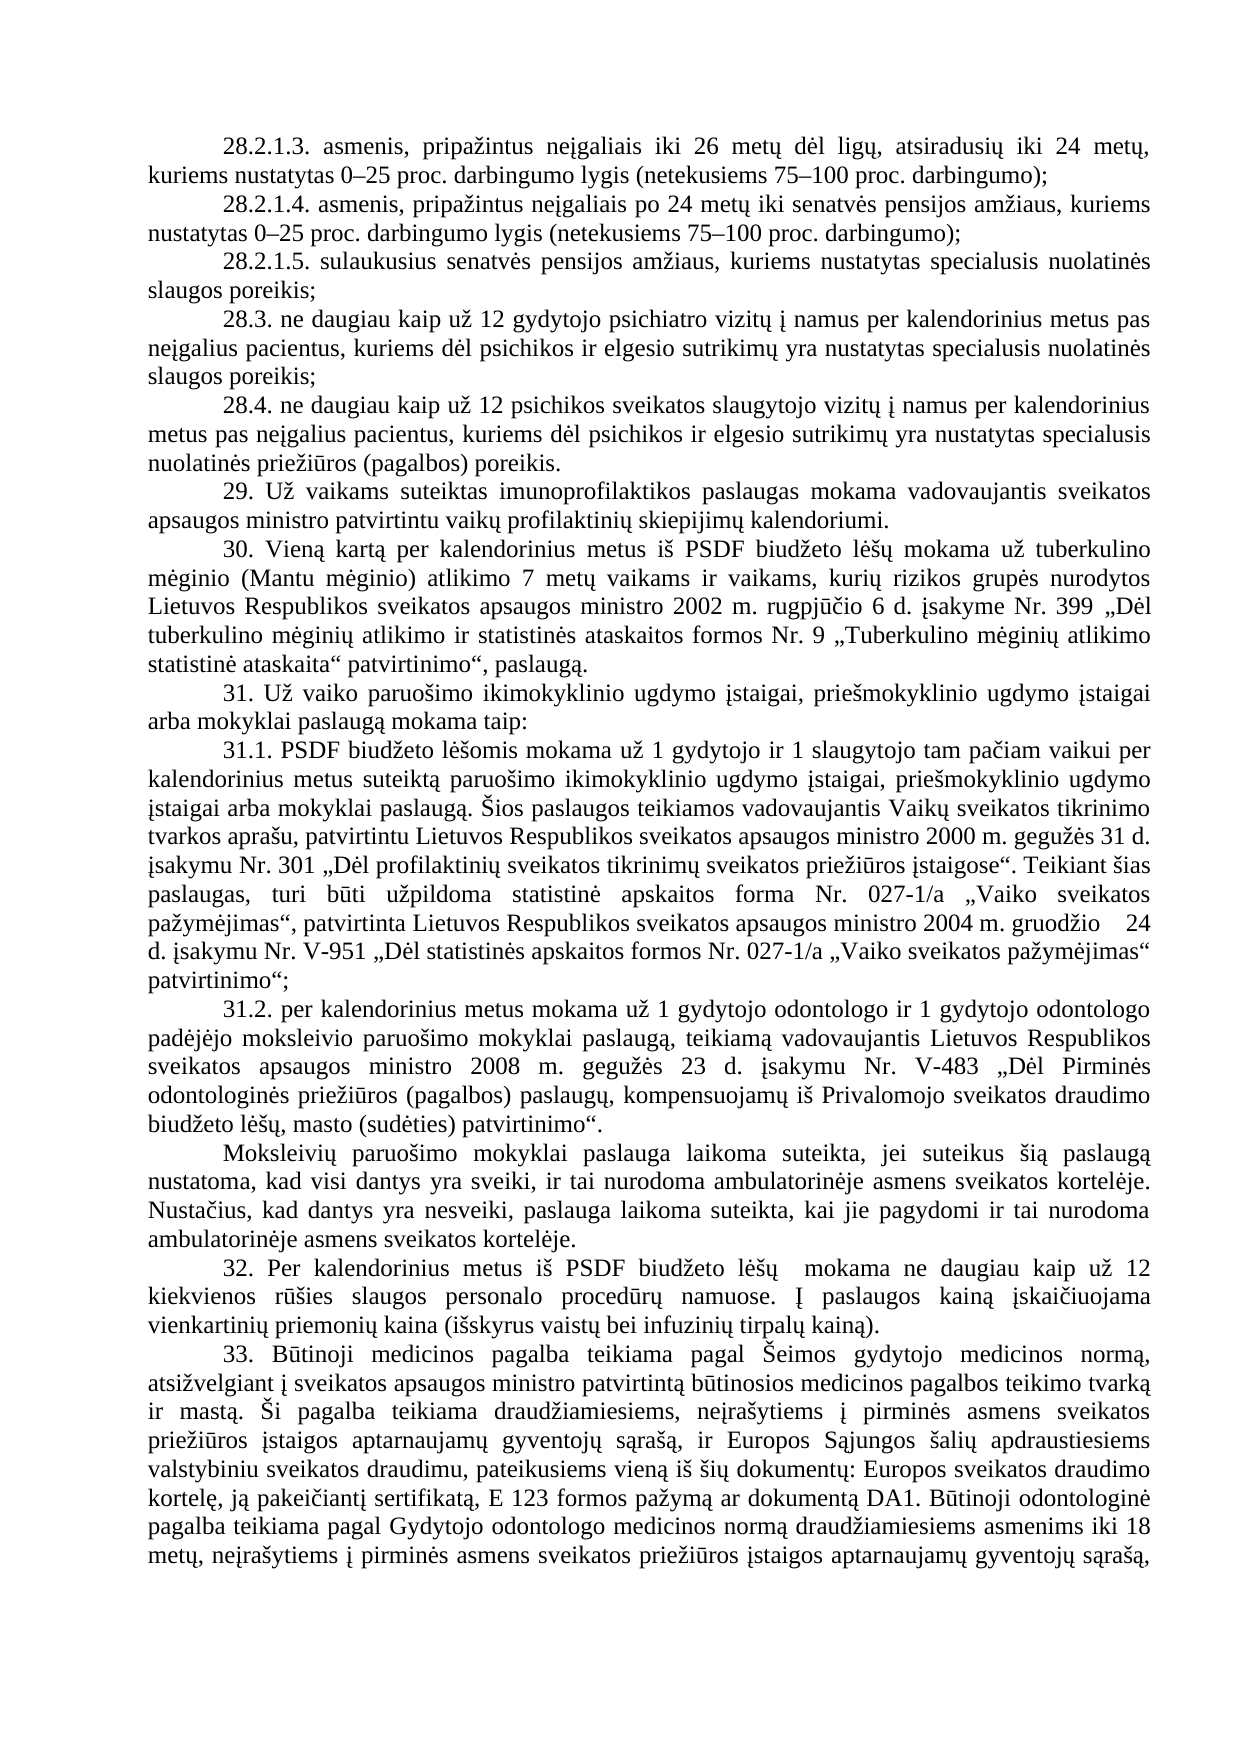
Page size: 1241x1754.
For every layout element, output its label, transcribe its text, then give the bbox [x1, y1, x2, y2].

text Moksleivių paruošimo mokyklai paslauga laikoma suteikta, jei suteikus šią paslaugą nustatoma, kad visi dantys yra sveiki, ir tai nurodoma ambulatorinėje asmens sveikatos kortelėje. Nustačius, kad dantys yra nesveiki, paslauga laikoma suteikta, kai jie pagydomi ir tai nurodoma ambulatorinėje asmens sveikatos kortelėje. [148, 1138, 1152, 1253]
text 31.1. PSDF biudžeto lėšomis mokama už 1 gydytojo ir 1 slaugytojo tam pačiam vaikui per kalendorinius metus suteiktą paruošimo ikimokyklinio ugdymo įstaigai, priešmokyklinio ugdymo įstaigai arba mokyklai paslaugą. Šios paslaugos teikiamos vadovaujantis Vaikų sveikatos tikrinimo tvarkos aprašu, patvirtintu Lietuvos Respublikos sveikatos apsaugos ministro 2000 m. gegužės 31 d. įsakymu Nr. 301 „Dėl profilaktinių sveikatos tikrinimų sveikatos priežiūros įstaigose“. Teikiant šias paslaugas, turi būti užpildoma statistinė apskaitos forma Nr. 027-1/a „Vaiko sveikatos pažymėjimas“, patvirtinta Lietuvos Respublikos sveikatos apsaugos ministro 2004 m. gruodžio 24 d. įsakymu Nr. V-951 „Dėl statistinės apskaitos formos Nr. 027-1/a „Vaiko sveikatos pažymėjimas“ patvirtinimo“; [148, 735, 1152, 994]
text 28.2.1.5. sulaukusius senatvės pensijos amžiaus, kuriems nustatytas specialusis nuolatinės slaugos poreikis; [148, 246, 1152, 304]
text 31. Už vaiko paruošimo ikimokyklinio ugdymo įstaigai, priešmokyklinio ugdymo įstaigai arba mokyklai paslaugą mokama taip: [148, 678, 1152, 735]
text 28.3. ne daugiau kaip už 12 gydytojo psichiatro vizitų į namus per kalendorinius metus pas neįgalius pacientus, kuriems dėl psichikos ir elgesio sutrikimų yra nustatytas specialusis nuolatinės slaugos poreikis; [148, 304, 1152, 390]
text 28.2.1.4. asmenis, pripažintus neįgaliais po 24 metų iki senatvės pensijos amžiaus, kuriems nustatytas 0–25 proc. darbingumo lygis (netekusiems 75–100 proc. darbingumo); [148, 189, 1152, 246]
text 30. Vieną kartą per kalendorinius metus iš PSDF biudžeto lėšų mokama už tuberkulino mėginio (Mantu mėginio) atlikimo 7 metų vaikams ir vaikams, kurių rizikos grupės nurodytos Lietuvos Respublikos sveikatos apsaugos ministro 2002 m. rugpjūčio 6 d. įsakyme Nr. 399 „Dėl tuberkulino mėginių atlikimo ir statistinės ataskaitos formos Nr. 9 „Tuberkulino mėginių atlikimo statistinė ataskaita“ patvirtinimo“, paslaugą. [148, 534, 1152, 678]
text 28.4. ne daugiau kaip už 12 psichikos sveikatos slaugytojo vizitų į namus per kalendorinius metus pas neįgalius pacientus, kuriems dėl psichikos ir elgesio sutrikimų yra nustatytas specialusis nuolatinės priežiūros (pagalbos) poreikis. [148, 390, 1152, 476]
text 29. Už vaikams suteiktas imunoprofilaktikos paslaugas mokama vadovaujantis sveikatos apsaugos ministro patvirtintu vaikų profilaktinių skiepijimų kalendoriumi. [148, 476, 1152, 534]
text 33. Būtinoji medicinos pagalba teikiama pagal Šeimos gydytojo medicinos normą, atsižvelgiant į sveikatos apsaugos ministro patvirtintą būtinosios medicinos pagalbos teikimo tvarką ir mastą. Ši pagalba teikiama draudžiamiesiems, neįrašytiems į pirminės asmens sveikatos priežiūros įstaigos aptarnaujamų gyventojų sąrašą, ir Europos Sąjungos šalių apdraustiesiems valstybiniu sveikatos draudimu, pateikusiems vieną iš šių dokumentų: Europos sveikatos draudimo kortelę, ją pakeičiantį sertifikatą, E 123 formos pažymą ar dokumentą DA1. Būtinoji odontologinė pagalba teikiama pagal Gydytojo odontologo medicinos normą draudžiamiesiems asmenims iki 18 metų, neįrašytiems į pirminės asmens sveikatos priežiūros įstaigos aptarnaujamų gyventojų sąrašą, [148, 1339, 1152, 1569]
text 28.2.1.3. asmenis, pripažintus neįgaliais iki 26 metų dėl ligų, atsiradusių iki 24 metų, kuriems nustatytas 0–25 proc. darbingumo lygis (netekusiems 75–100 proc. darbingumo); [148, 131, 1152, 189]
text 31.2. per kalendorinius metus mokama už 1 gydytojo odontologo ir 1 gydytojo odontologo padėjėjo moksleivio paruošimo mokyklai paslaugą, teikiamą vadovaujantis Lietuvos Respublikos sveikatos apsaugos ministro 2008 m. gegužės 23 d. įsakymu Nr. V-483 „Dėl Pirminės odontologinės priežiūros (pagalbos) paslaugų, kompensuojamų iš Privalomojo sveikatos draudimo biudžeto lėšų, masto (sudėties) patvirtinimo“. [148, 994, 1152, 1138]
text 32. Per kalendorinius metus iš PSDF biudžeto lėšų mokama ne daugiau kaip už 12 kiekvienos rūšies slaugos personalo procedūrų namuose. Į paslaugos kainą įskaičiuojama vienkartinių priemonių kaina (išskyrus vaistų bei infuzinių tirpalų kainą). [148, 1253, 1152, 1339]
